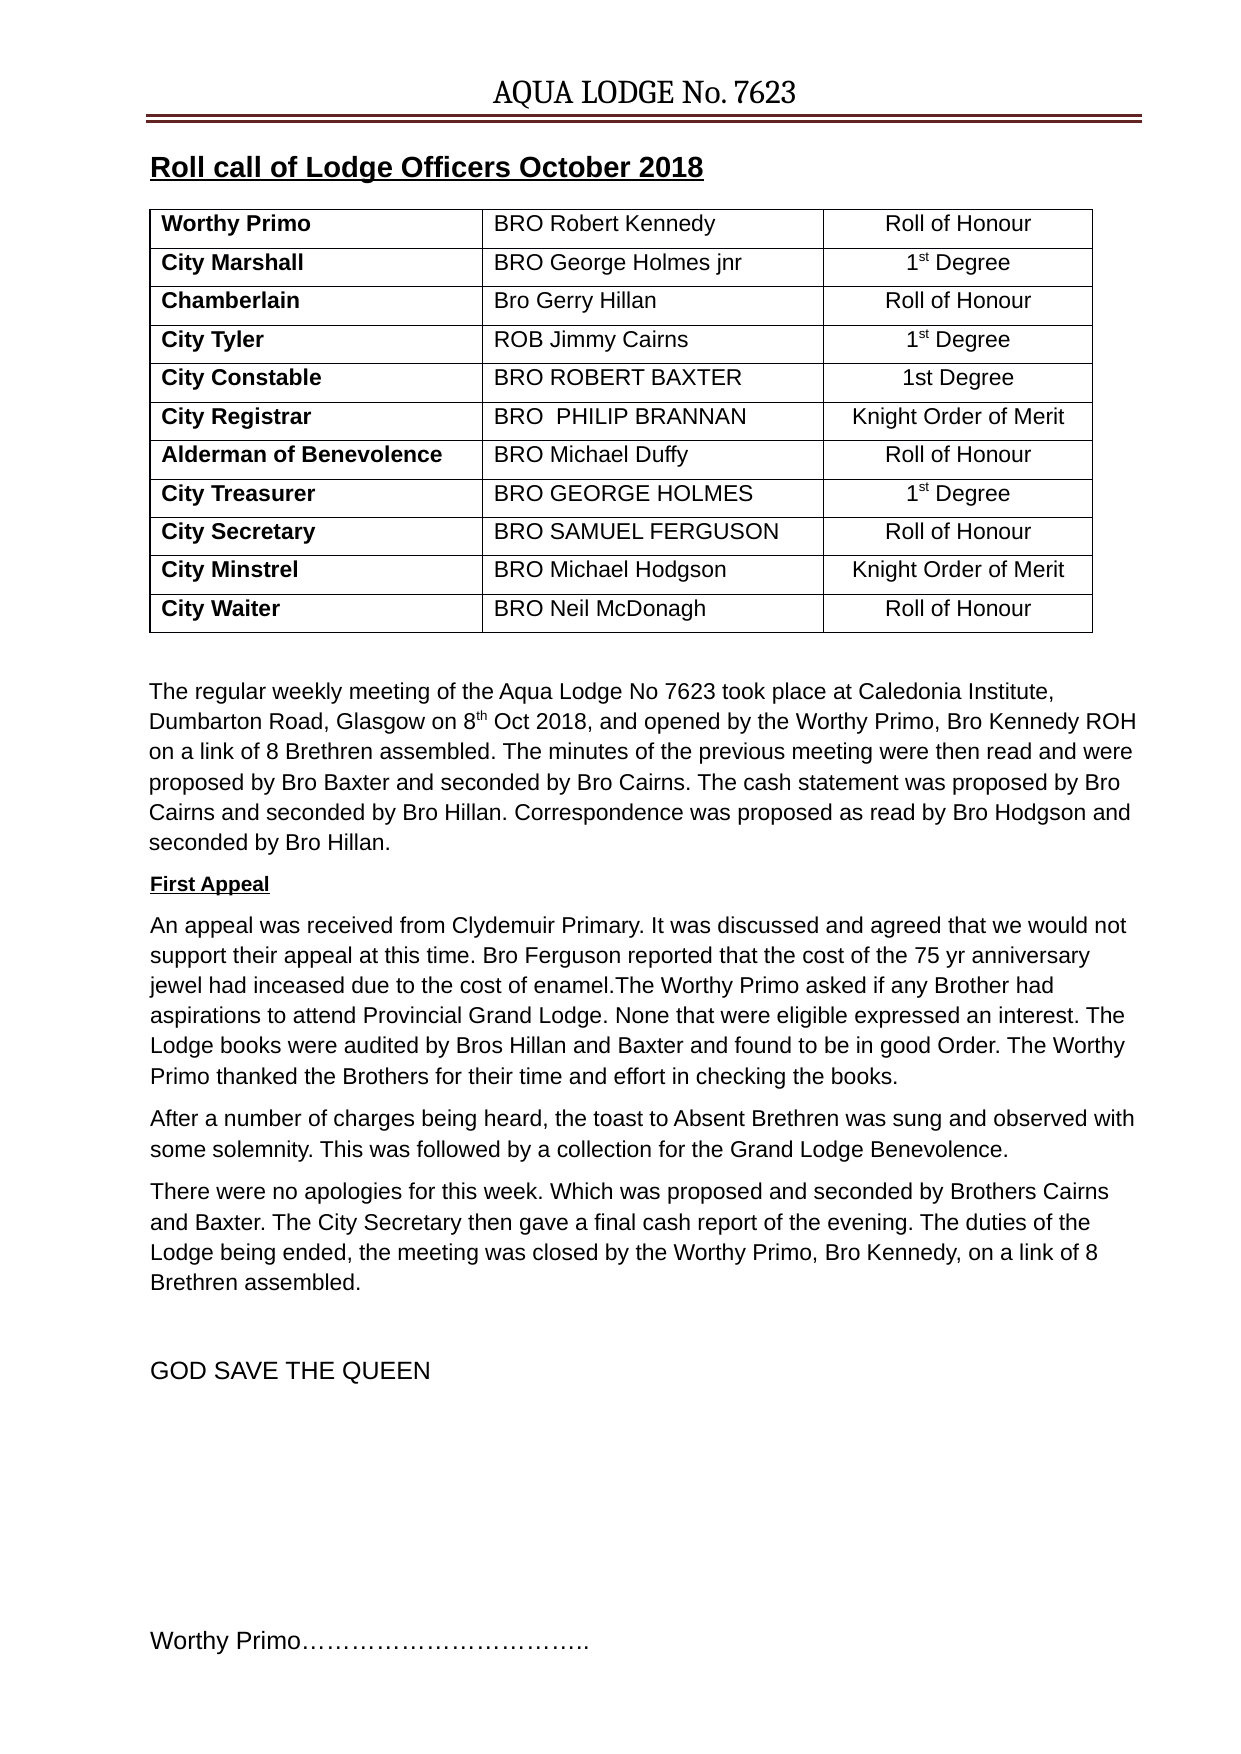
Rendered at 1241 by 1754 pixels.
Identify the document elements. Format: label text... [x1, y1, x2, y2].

table_cell City Tyler [151, 326, 482, 363]
table_cell Roll of Honour [824, 518, 1092, 555]
table_cell Knight Order of Merit [824, 403, 1092, 440]
table_cell BRO PHILIP BRANNAN [483, 403, 823, 440]
table_cell Alderman of Benevolence [151, 441, 482, 478]
table_cell City Minstrel [151, 556, 482, 594]
text Roll call of Lodge Officers October 2018 [150, 150, 1142, 183]
text First Appeal [150, 872, 1142, 896]
text The regular weekly meeting of the Aqua Lodge No 7623 took place at Caledonia Institute, Dumbarton Road, Glasgow on 8th Oct 2018, and opened by the Worthy Primo, Bro Kennedy ROH on a link of 8 Brethren assembled. The minutes of the previous meeting were then read and were proposed by Bro Baxter and seconded by Bro Cairns. The cash statement was proposed by Bro Cairns and seconded by Bro Hillan. Correspondence was proposed as read by Bro Hodgson and seconded by Bro Hillan. [149, 678, 1144, 855]
table_cell Roll of Honour [824, 287, 1092, 325]
table_cell City Marshall [151, 249, 482, 286]
text There were no apologies for this week. Which was proposed and seconded by Brothers Cairns and Baxter. The City Secretary then gave a final cash report of the evening. The duties of the Lodge being ended, the meeting was closed by the Worthy Primo, Bro Kennedy, on a link of 8 Brethren assembled. [150, 1178, 1142, 1295]
table_cell BRO ROBERT BAXTER [483, 364, 823, 402]
table_cell Knight Order of Merit [824, 556, 1092, 594]
table_cell City Registrar [151, 403, 482, 440]
table_cell BRO SAMUEL FERGUSON [483, 518, 823, 555]
text After a number of charges being heard, the toast to Absent Brethren was sung and observed with some solemnity. This was followed by a collection for the Grand Lodge Benevolence. [150, 1105, 1142, 1162]
text Worthy Primo…………………………….. [150, 1626, 1142, 1654]
table_cell Roll of Honour [824, 595, 1092, 632]
table_cell Bro Gerry Hillan [483, 287, 823, 325]
text An appeal was received from Clydemuir Primary. It was discussed and agreed that we would not support their appeal at this time. Bro Ferguson reported that the cost of the 75 yr anniversary jewel had inceased due to the cost of enamel.The Worthy Primo asked if any Brother had aspirations to attend Provincial Grand Lodge. None that were eligible expressed an interest. The Lodge books were audited by Bros Hillan and Baxter and found to be in good Order. The Worthy Primo thanked the Brothers for their time and effort in checking the books. [150, 912, 1142, 1089]
table_header Worthy Primo [151, 210, 482, 248]
table_cell BRO Neil McDonagh [483, 595, 823, 632]
table_cell 1st Degree [824, 326, 1092, 363]
text GOD SAVE THE QUEEN [150, 1356, 1142, 1386]
table_header BRO Robert Kennedy [483, 210, 823, 248]
table_cell BRO Michael Hodgson [483, 556, 823, 594]
table_cell City Waiter [151, 595, 482, 632]
table_cell Roll of Honour [824, 441, 1092, 478]
table_cell Chamberlain [151, 287, 482, 325]
table_cell City Treasurer [151, 480, 482, 517]
table_cell 1st Degree [824, 249, 1092, 286]
table_cell 1st Degree [824, 480, 1092, 517]
table_cell BRO GEORGE HOLMES [483, 480, 823, 517]
table_cell City Constable [151, 364, 482, 402]
table_cell BRO Michael Duffy [483, 441, 823, 478]
table_header Roll of Honour [824, 210, 1092, 248]
table_cell 1st Degree [824, 364, 1092, 402]
table_cell City Secretary [151, 518, 482, 555]
table_cell BRO George Holmes jnr [483, 249, 823, 286]
table_cell ROB Jimmy Cairns [483, 326, 823, 363]
